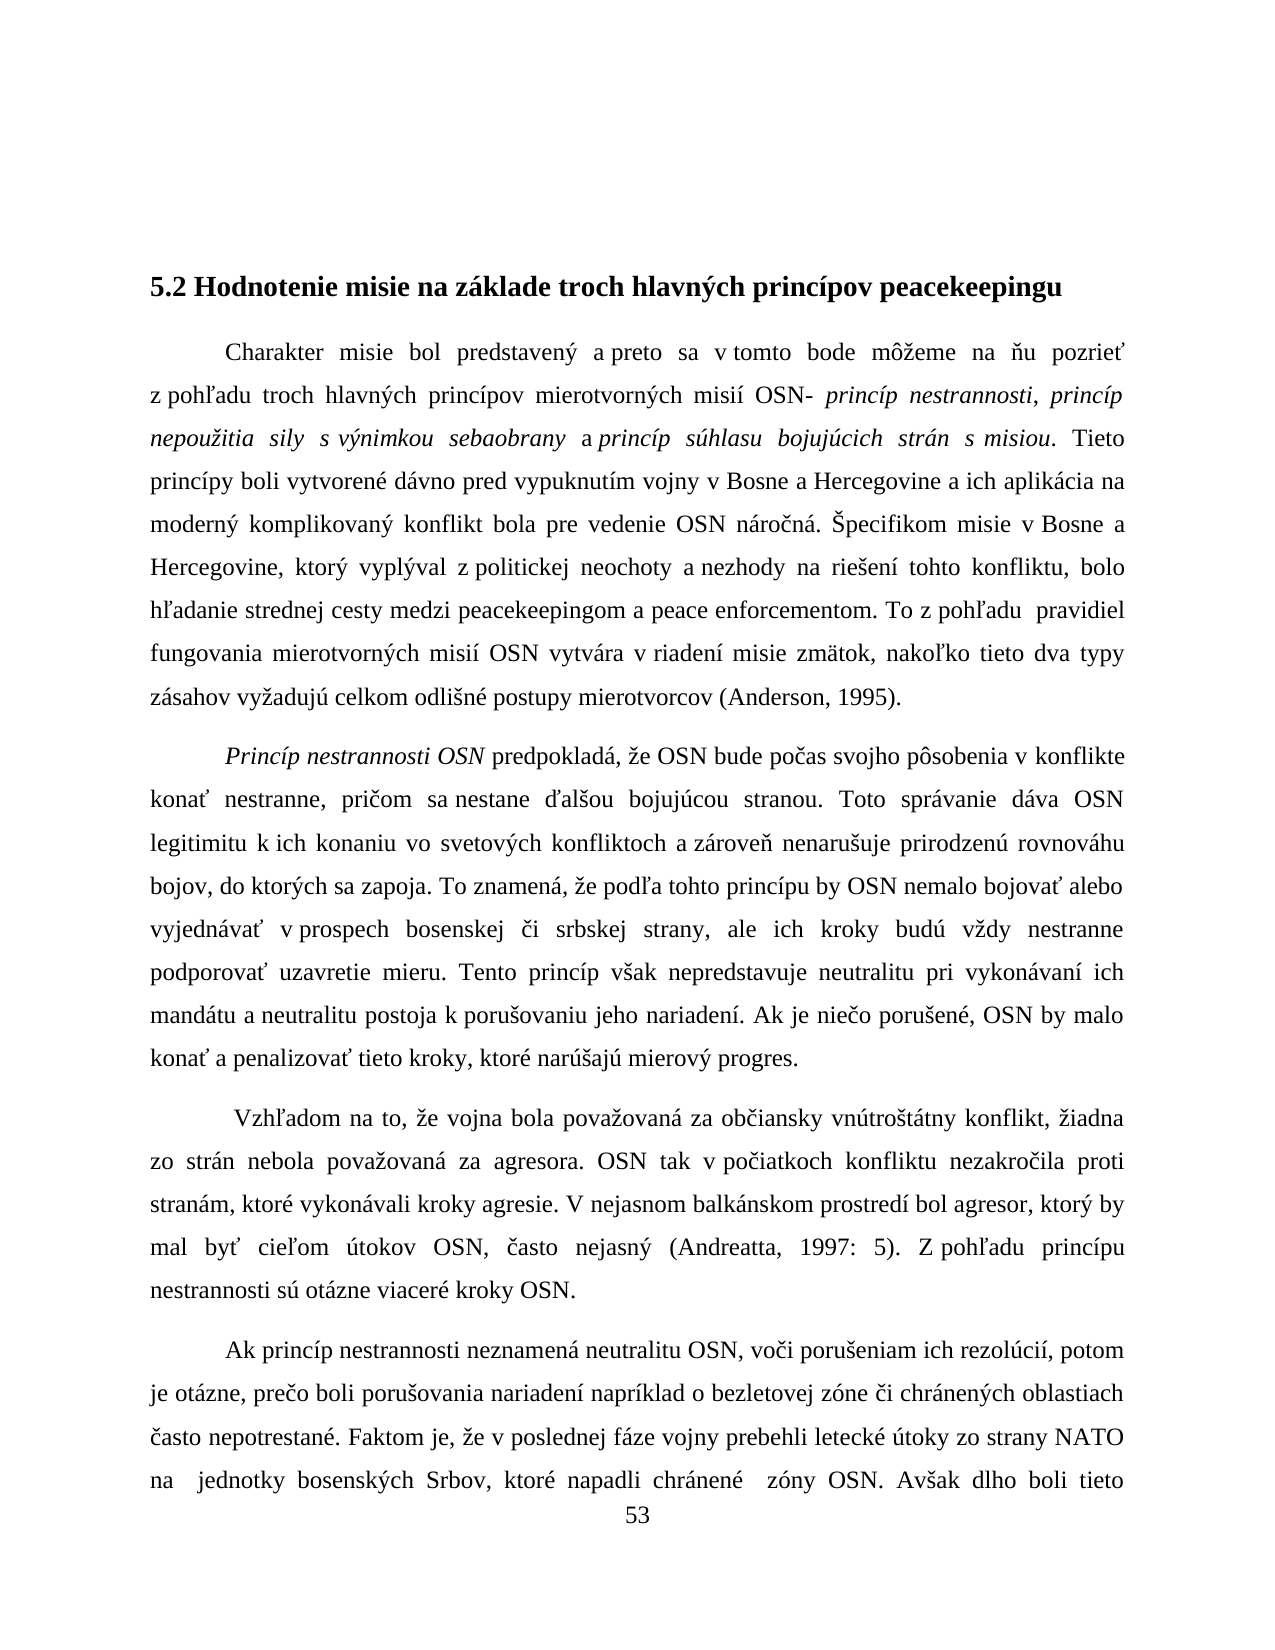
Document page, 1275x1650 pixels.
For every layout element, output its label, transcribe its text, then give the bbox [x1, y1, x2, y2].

text Ak princíp nestrannosti neznamená neutralitu OSN, voči porušeniam ich rezolúcií, potom je otázne, prečo boli porušovania nariadení napríklad o bezletovej zóne či chránených oblastiach často nepotrestané. Faktom je, že v poslednej fáze vojny prebehli letecké útoky zo strany NATO na jednotky bosenských Srbov, ktoré napadli chránené zóny OSN. Avšak dlho boli tieto [150, 1335, 1125, 1493]
text Charakter misie bol predstavený a preto sa v tomto bode môžeme na ňu pozrieť z pohľadu troch hlavných princípov mierotvorných misií OSN- princíp nestrannosti, princíp nepoužitia sily s výnimkou sebaobrany a princíp súhlasu bojujúcich strán s misiou. Tieto princípy boli vytvorené dávno pred vypuknutím vojny v Bosne a Hercegovine a ich aplikácia na moderný komplikovaný konflikt bola pre vedenie OSN náročná. Špecifikom misie v Bosne a Hercegovine, ktorý vyplýval z politickej neochoty a nezhody na riešení tohto konfliktu, bolo hľadanie strednej cesty medzi peacekeepingom a peace enforcementom. To z pohľadu pravidiel fungovania mierotvorných misií OSN vytvára v riadení misie zmätok, nakoľko tieto dva typy zásahov vyžadujú celkom odlišné postupy mierotvorcov (Anderson, 1995). [150, 337, 1125, 710]
text Princíp nestrannosti OSN predpokladá, že OSN bude počas svojho pôsobenia v konflikte konať nestranne, pričom sa nestane ďalšou bojujúcou stranou. Toto správanie dáva OSN legitimitu k ich konaniu vo svetových konfliktoch a zároveň nenarušuje prirodzenú rovnováhu bojov, do ktorých sa zapoja. To znamená, že podľa tohto princípu by OSN nemalo bojovať alebo vyjednávať v prospech bosenskej či srbskej strany, ale ich kroky budú vždy nestranne podporovať uzavretie mieru. Tento princíp však nepredstavuje neutralitu pri vykonávaní ich mandátu a neutralitu postoja k porušovaniu jeho nariadení. Ak je niečo porušené, OSN by malo konať a penalizovať tieto kroky, ktoré narúšajú mierový progres. [150, 741, 1125, 1072]
text 5.2 Hodnotenie misie na základe troch hlavných princípov peacekeepingu [150, 269, 1125, 303]
text Vzhľadom na to, že vojna bola považovaná za občiansky vnútroštátny konflikt, žiadna zo strán nebola považovaná za agresora. OSN tak v počiatkoch konfliktu nezakročila proti stranám, ktoré vykonávali kroky agresie. V nejasnom balkánskom prostredí bol agresor, ktorý by mal byť cieľom útokov OSN, často nejasný (Andreatta, 1997: 5). Z pohľadu princípu nestrannosti sú otázne viaceré kroky OSN. [150, 1103, 1125, 1304]
